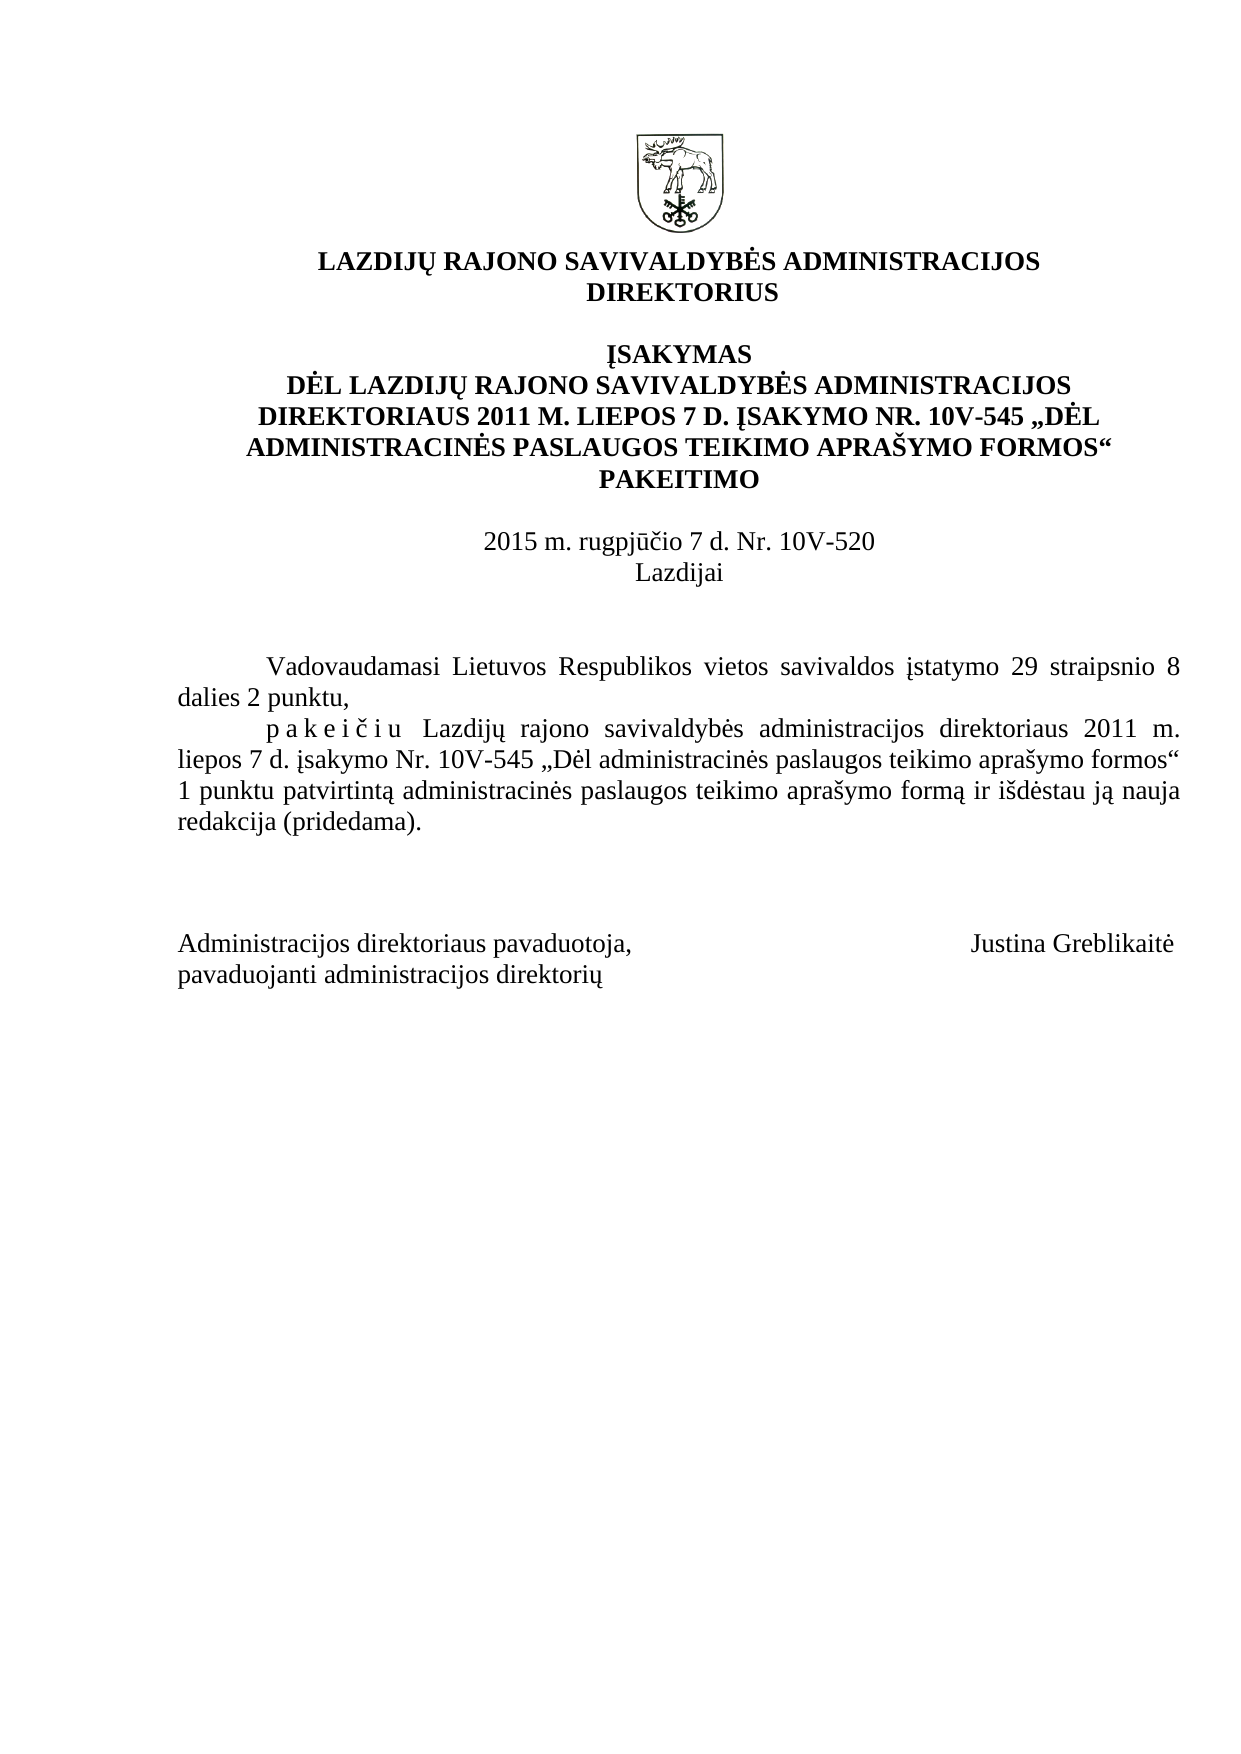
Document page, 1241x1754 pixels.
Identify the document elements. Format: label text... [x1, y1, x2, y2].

text ĮSAKYMAS [177, 338, 1181, 369]
text LAZDIJŲ RAJONO SAVIVALDYBĖS ADMINISTRACIJOS [177, 245, 1181, 276]
text pakeičiu Lazdijų rajono savivaldybės administracijos direktoriaus 2011 m. liepos 7 d. įsakymo Nr. 10V-545 „Dėl administracinės paslaugos teikimo aprašymo formos“ 1 punktu patvirtintą administracinės paslaugos teikimo aprašymo formą ir išdėstau ją nauja redakcija (pridedama). [177, 712, 1181, 836]
text Lazdijai [177, 556, 1181, 587]
text 2015 m. rugpjūčio 7 d. Nr. 10V-520 [177, 525, 1181, 556]
text Administracijos direktoriaus pavaduotoja, Justina Greblikaitė [177, 927, 1181, 959]
text DĖL LAZDIJŲ RAJONO SAVIVALDYBĖS ADMINISTRACIJOS DIREKTORIAUS 2011 M. LIEPOS 7 D. ĮSAKYMO NR. 10V-545 „DĖL ADMINISTRACINĖS PASLAUGOS TEIKIMO APRAŠYMO FORMOS“ PAKEITIMO [177, 369, 1181, 494]
text Vadovaudamasi Lietuvos Respublikos vietos savivaldos įstatymo 29 straipsnio 8 dalies 2 punktu, [177, 649, 1181, 712]
text pavaduojanti administracijos direktorių [177, 959, 1181, 990]
text DIREKTORIUS [177, 276, 1181, 307]
